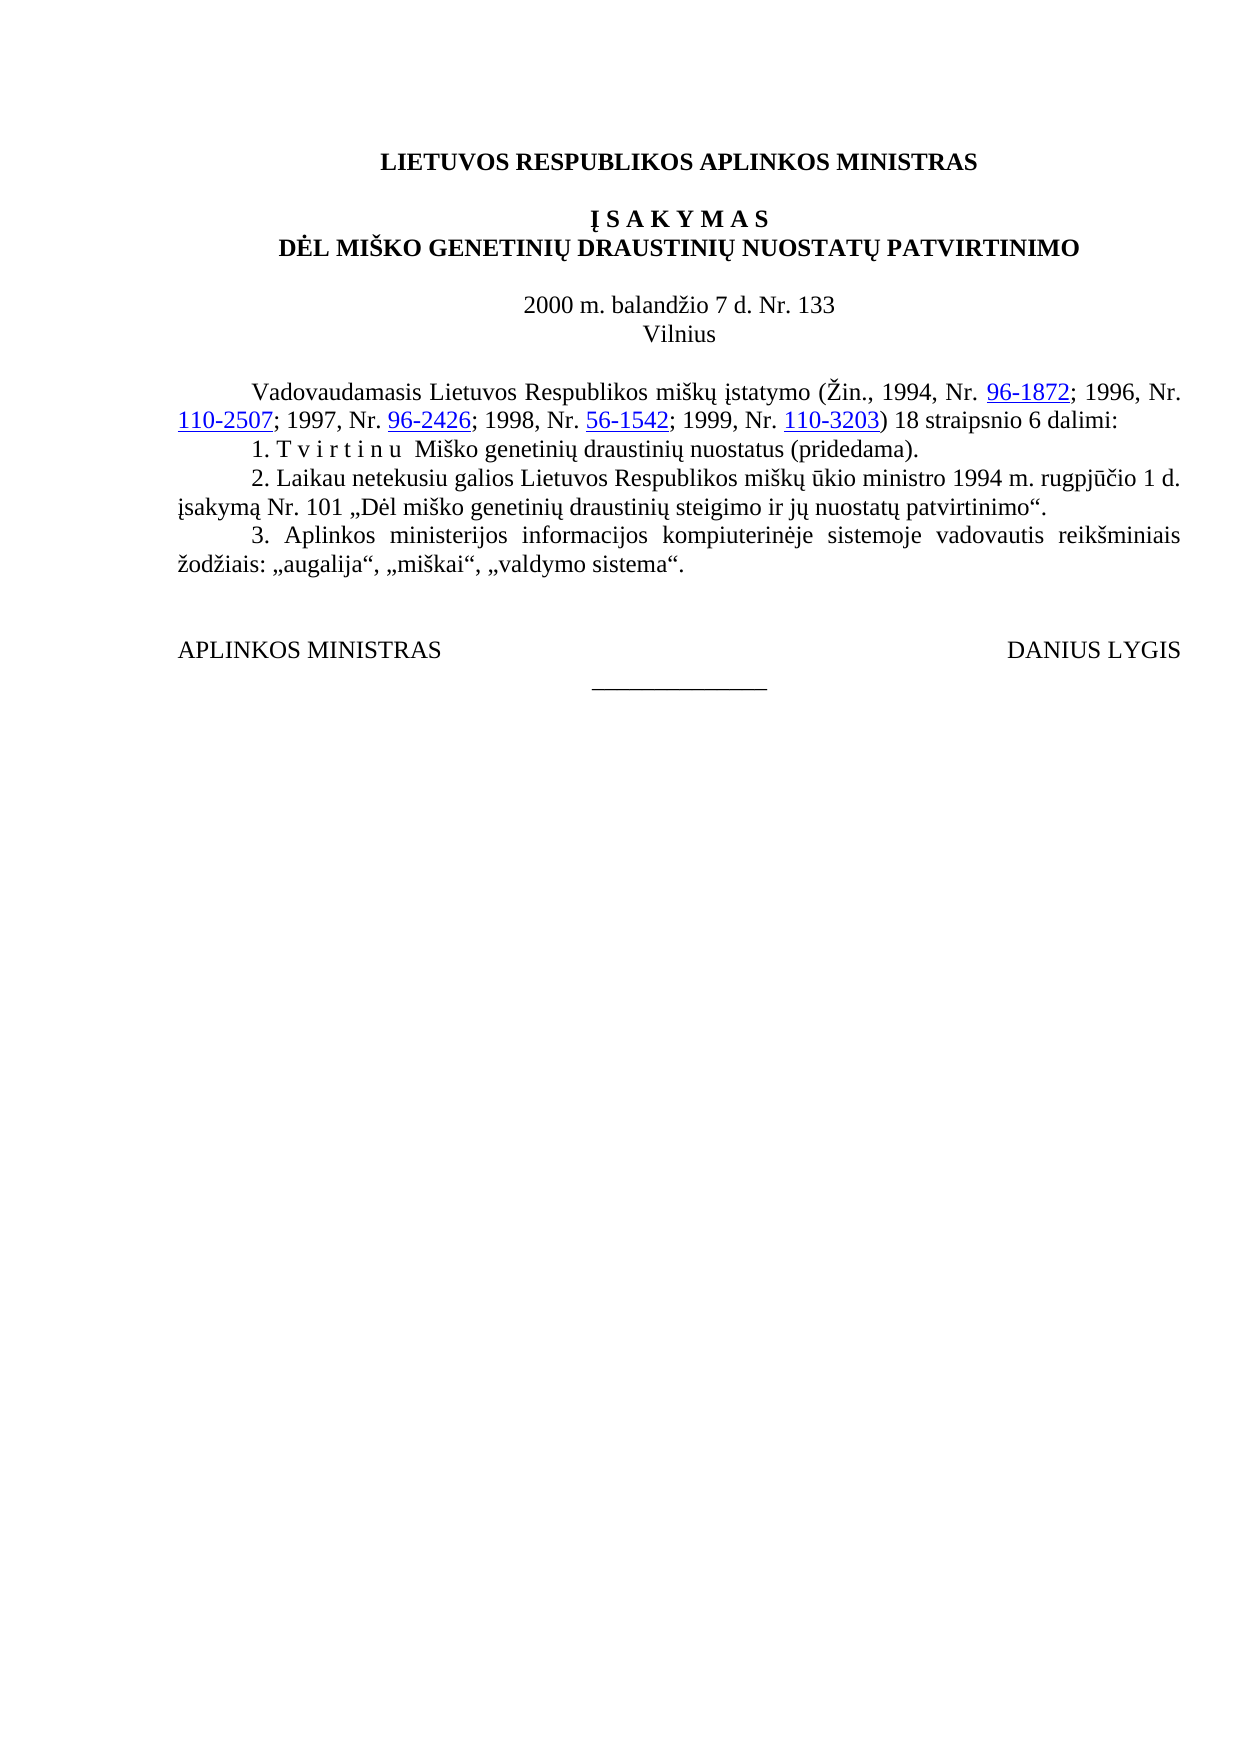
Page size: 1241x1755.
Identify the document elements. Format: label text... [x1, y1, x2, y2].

text Vadovaudamasis Lietuvos Respublikos miškų įstatymo (Žin., 1994, Nr. 96-1872; 1996, Nr. 110-2507; 1997, Nr. 96-2426; 1998, Nr. 56-1542; 1999, Nr. 110-3203) 18 straipsnio 6 dalimi: [177, 377, 1181, 434]
text ______________ [177, 664, 1181, 693]
text Į S A K Y M A S [177, 204, 1181, 233]
text 3. Aplinkos ministerijos informacijos kompiuterinėje sistemoje vadovautis reikšminiais žodžiais: „augalija“, „miškai“, „valdymo sistema“. [177, 521, 1181, 578]
text 1. Tvirtinu Miško genetinių draustinių nuostatus (pridedama). [177, 434, 1181, 463]
text APLINKOS MINISTRAS DANIUS LYGIS [177, 636, 1181, 664]
text 2. Laikau netekusiu galios Lietuvos Respublikos miškų ūkio ministro 1994 m. rugpjūčio 1 d. įsakymą Nr. 101 „Dėl miško genetinių draustinių steigimo ir jų nuostatų patvirtinimo“. [177, 463, 1181, 521]
text 2000 m. balandžio 7 d. Nr. 133 [177, 291, 1181, 319]
text LIETUVOS RESPUBLIKOS APLINKOS MINISTRAS [177, 147, 1181, 176]
text Vilnius [177, 319, 1181, 348]
text DĖL MIŠKO GENETINIŲ DRAUSTINIŲ NUOSTATŲ PATVIRTINIMO [177, 233, 1181, 262]
